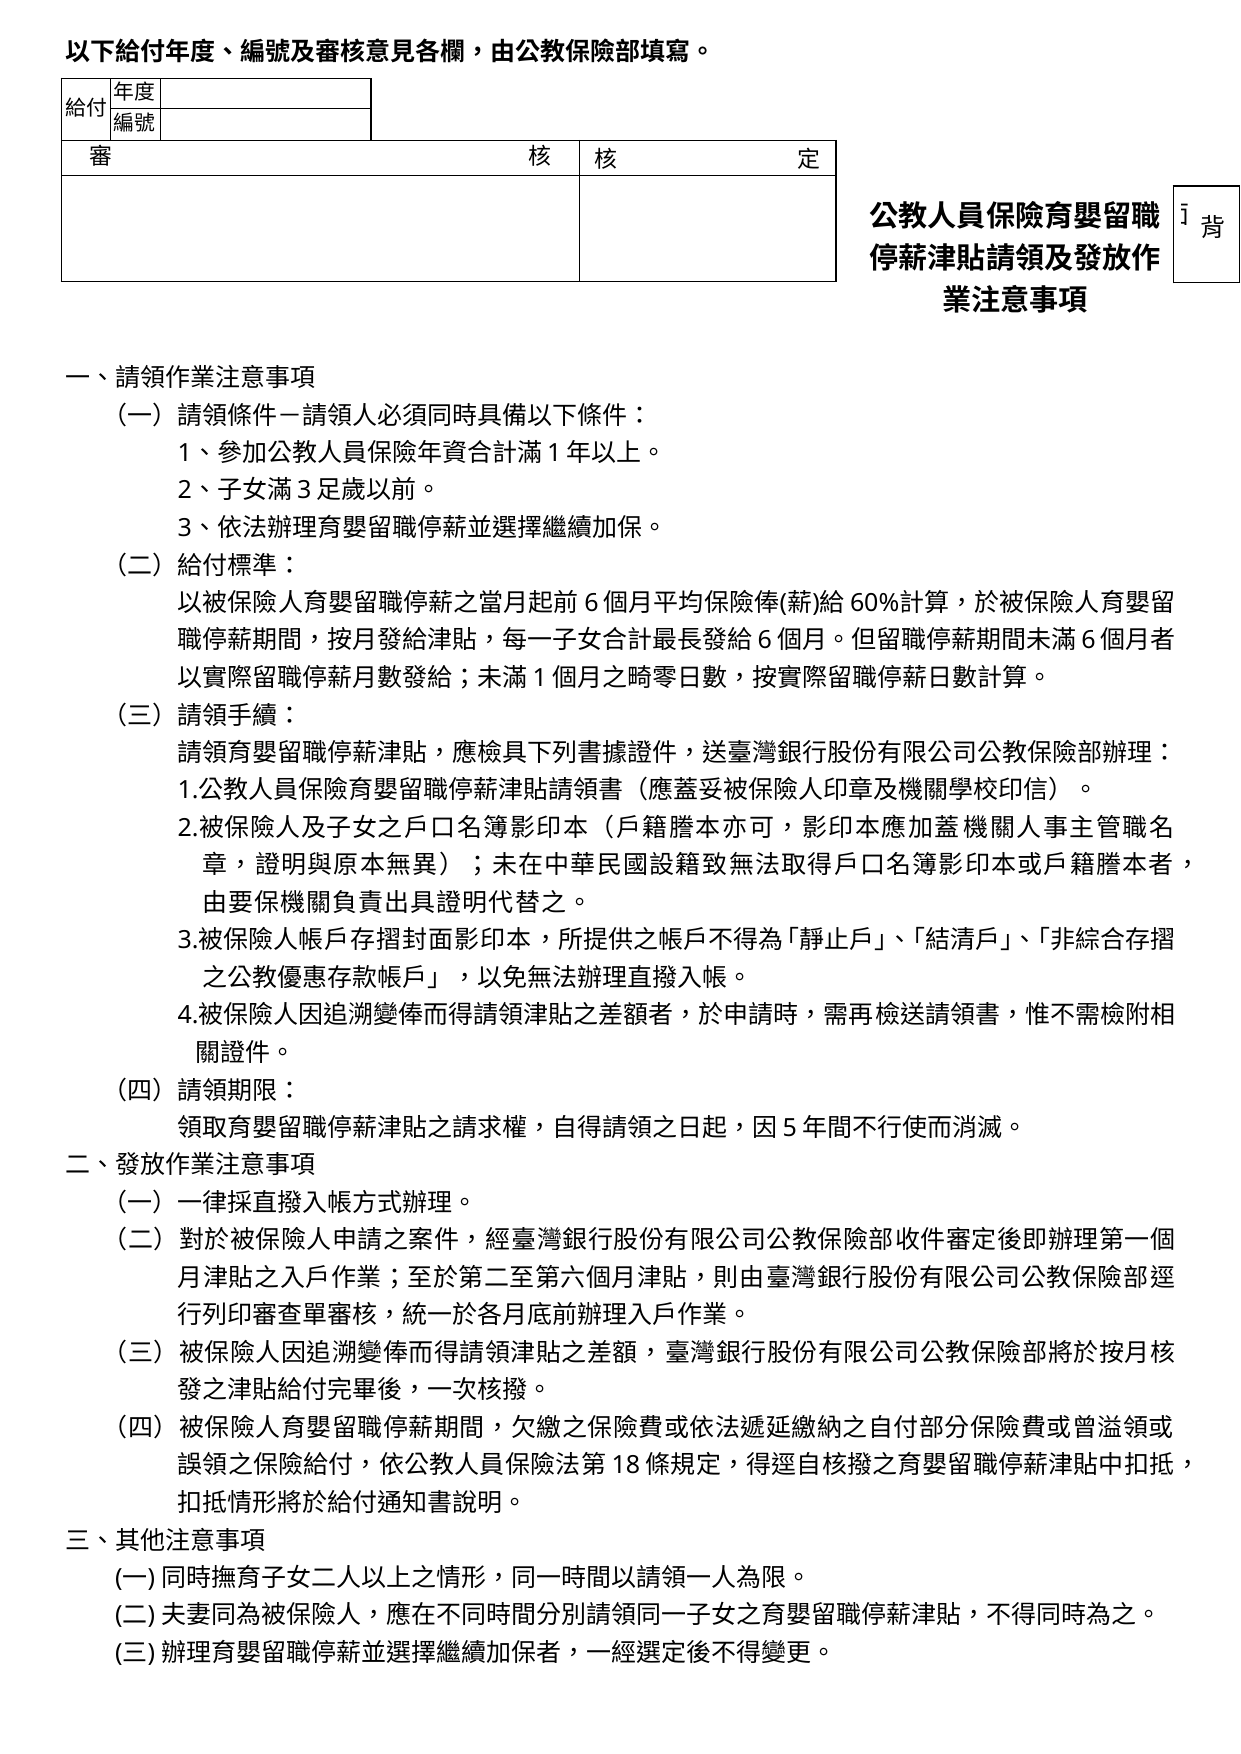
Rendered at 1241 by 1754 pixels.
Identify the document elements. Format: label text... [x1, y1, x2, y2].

text （一）請領條件－請領人必須同時具備以下條件： [65, 394, 1175, 432]
text (二) 夫妻同為被保險人，應在不同時間分別請領同一子女之育嬰留職停薪津貼，不得同時為之。 [115, 1594, 1175, 1632]
text 二、發放作業注意事項 [65, 1144, 1175, 1182]
text （四）請領期限： [65, 1069, 1175, 1107]
text 領取育嬰留職停薪津貼之請求權，自得請領之日起，因5年間不行使而消滅。 [140, 1107, 1175, 1144]
text (三) 辦理育嬰留職停薪並選擇繼續加保者，一經選定後不得變更。 [115, 1632, 1175, 1669]
text （四）被保險人育嬰留職停薪期間，欠繳之保險費或依法遞延繳納之自付部分保險費或曾溢領或誤領之保險給付，依公教人員保險法第18條規定，得逕自核撥之育嬰留職停薪津貼中扣抵，扣抵情形將於給付通知書說明。 [102, 1407, 1175, 1519]
text 1.公教人員保險育嬰留職停薪津貼請領書（應蓋妥被保險人印章及機關學校印信）。 [177, 769, 1175, 807]
text 以被保險人育嬰留職停薪之當月起前6個月平均保險俸(薪)給60%計算，於被保險人育嬰留職停薪期間，按月發給津貼，每一子女合計最長發給6個月。但留職停薪期間未滿6個月者，以實際留職停薪月數發給；未滿1個月之畸零日數，按實際留職停薪日數計算。 [177, 582, 1175, 694]
text 背 面 [1182, 202, 1231, 267]
text 2、子女滿3足歲以前。 [177, 469, 1175, 507]
table_cell [580, 176, 835, 281]
text 一、請領作業注意事項 [65, 357, 1175, 394]
table_cell [161, 109, 370, 140]
text 請領育嬰留職停薪津貼，應檢具下列書據證件，送臺灣銀行股份有限公司公教保險部辦理： [140, 732, 1175, 769]
table_cell [62, 176, 579, 281]
text （三）請領手續： [65, 694, 1175, 732]
table_cell 核定 [580, 141, 835, 174]
table_cell 核 [371, 141, 579, 174]
text （二）給付標準： [102, 544, 1175, 582]
text 3.被保險人帳戶存摺封面影印本，所提供之帳戶不得為「靜止戶」、「結清戶」、「非綜合存摺之公教優惠存款帳戶」，以免無法辦理直撥入帳。 [177, 919, 1175, 994]
text 1、參加公教人員保險年資合計滿1年以上。 [177, 432, 1175, 469]
text 公教人員保險育嬰留職停薪津貼請領及發放作業注意事項 [1174, 187, 1239, 282]
text 4.被保險人因追溯變俸而得請領津貼之差額者，於申請時，需再檢送請領書，惟不需檢附相關證件。 [177, 994, 1175, 1069]
table_header [161, 79, 370, 108]
text (一) 同時撫育子女二人以上之情形，同一時間以請領一人為限。 [115, 1557, 1175, 1594]
table_header [372, 78, 836, 108]
text 2.被保險人及子女之戶口名簿影印本（戶籍謄本亦可，影印本應加蓋機關人事主管職名章，證明與原本無異）；未在中華民國設籍致無法取得戶口名簿影印本或戶籍謄本者，由要保機關負責出具證明代替之。 [177, 807, 1175, 919]
text 三、其他注意事項 [65, 1519, 1175, 1557]
text （三）被保險人因追溯變俸而得請領津貼之差額，臺灣銀行股份有限公司公教保險部將於按月核發之津貼給付完畢後，一次核撥。 [102, 1332, 1175, 1407]
table_header 年度 [111, 79, 160, 108]
text 3、依法辦理育嬰留職停薪並選擇繼續加保。 [177, 507, 1175, 544]
text 公教人員保險育嬰留職停薪津貼請領及發放作業注意事項 [65, 192, 1175, 319]
text （二）對於被保險人申請之案件，經臺灣銀行股份有限公司公教保險部收件審定後即辦理第一個月津貼之入戶作業；至於第二至第六個月津貼，則由臺灣銀行股份有限公司公教保險部逕行列印審查單審核，統一於各月底前辦理入戶作業。 [102, 1219, 1175, 1332]
text 以下給付年度、編號及審核意見各欄，由公教保險部填寫。 [65, 40, 1175, 65]
table_cell [372, 108, 836, 140]
table_header 給付 [62, 79, 110, 140]
text （一）一律採直撥入帳方式辦理。 [102, 1182, 1175, 1219]
table_cell 編號 [111, 109, 160, 140]
table_cell 審 [62, 141, 371, 174]
